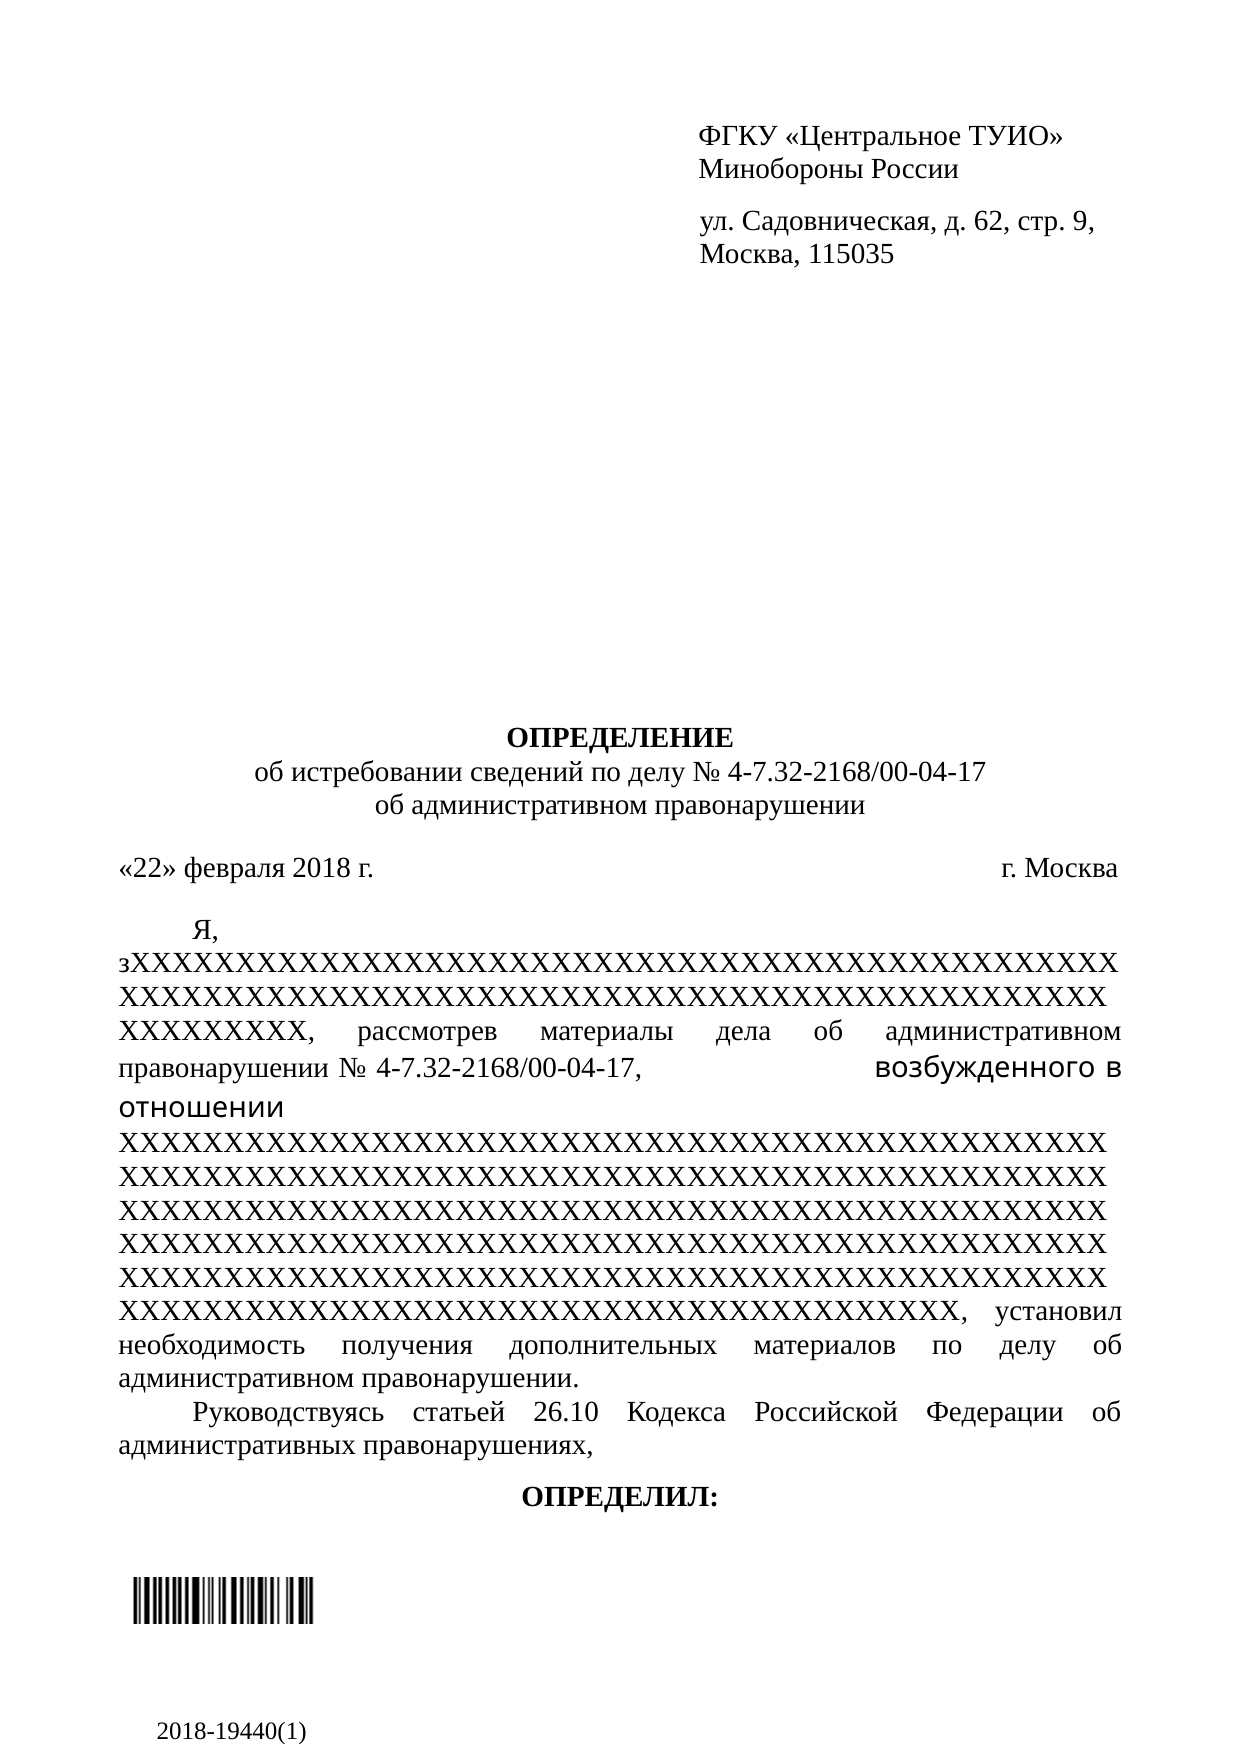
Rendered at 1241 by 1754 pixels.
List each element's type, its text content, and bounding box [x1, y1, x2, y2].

subtitle ФГКУ «Центральное ТУИО» [698, 118, 1122, 152]
text «22» февраля 2018 г. г. Москва [118, 850, 1122, 883]
text ОПРЕДЕЛЕНИЕ [118, 720, 1122, 754]
text Минобороны России [698, 152, 1122, 185]
text ОПРЕДЕЛИЛ: [118, 1479, 1122, 1512]
text об административном правонарушении [118, 787, 1122, 821]
text Руководствуясь статьей 26.10 Кодекса Российской Федерации об административных правонарушениях, [118, 1394, 1122, 1461]
picture [118, 1577, 331, 1624]
text ул. Садовническая, д. 62, стр. 9, [699, 203, 1122, 236]
text об истребовании сведений по делу № 4-7.32-2168/00-04-17 [118, 754, 1122, 787]
text Я, зXXXXXXXXXXXXXXXXXXXXXXXXXXXXXXXXXXXXXXXXXXXXXXXXXXXXXXXXXXXXXXXXXXXXXXXXXXXXXXXXXXXXXXXXXXXXXXXXXXXXXXX, рассмотрев материалы дела об административном правонарушении № 4-7.32-2168/00-04-17, возбужденного в отношении XXXXXXXXXXXXXXXXXXXXXXXXXXXXXXXXXXXXXXXXXXXXXXXXXXXXXXXXXXXXXXXXXXXXXXXXXXXXXXXXXXXXXXXXXXXXXXXXXXXXXXXXXXXXXXXXXXXXXXXXXXXXXXXXXXXXXXXXXXXXXXXXXXXXXXXXXXXXXXXXXXXXXXXXXXXXXXXXXXXXXXXXXXXXXXXXXXXXXXXXXXXXXXXXXXXXXXXXXXXXXXXXXXXXXXXXXXXXXXXXXXXXXXXXXXXXXXXXXXXXXXXXXXXXXXXXXXX, установил необходимость получения дополнительных материалов по делу об административном правонарушении. [118, 912, 1122, 1394]
text Москва, 115035 [699, 236, 1122, 270]
